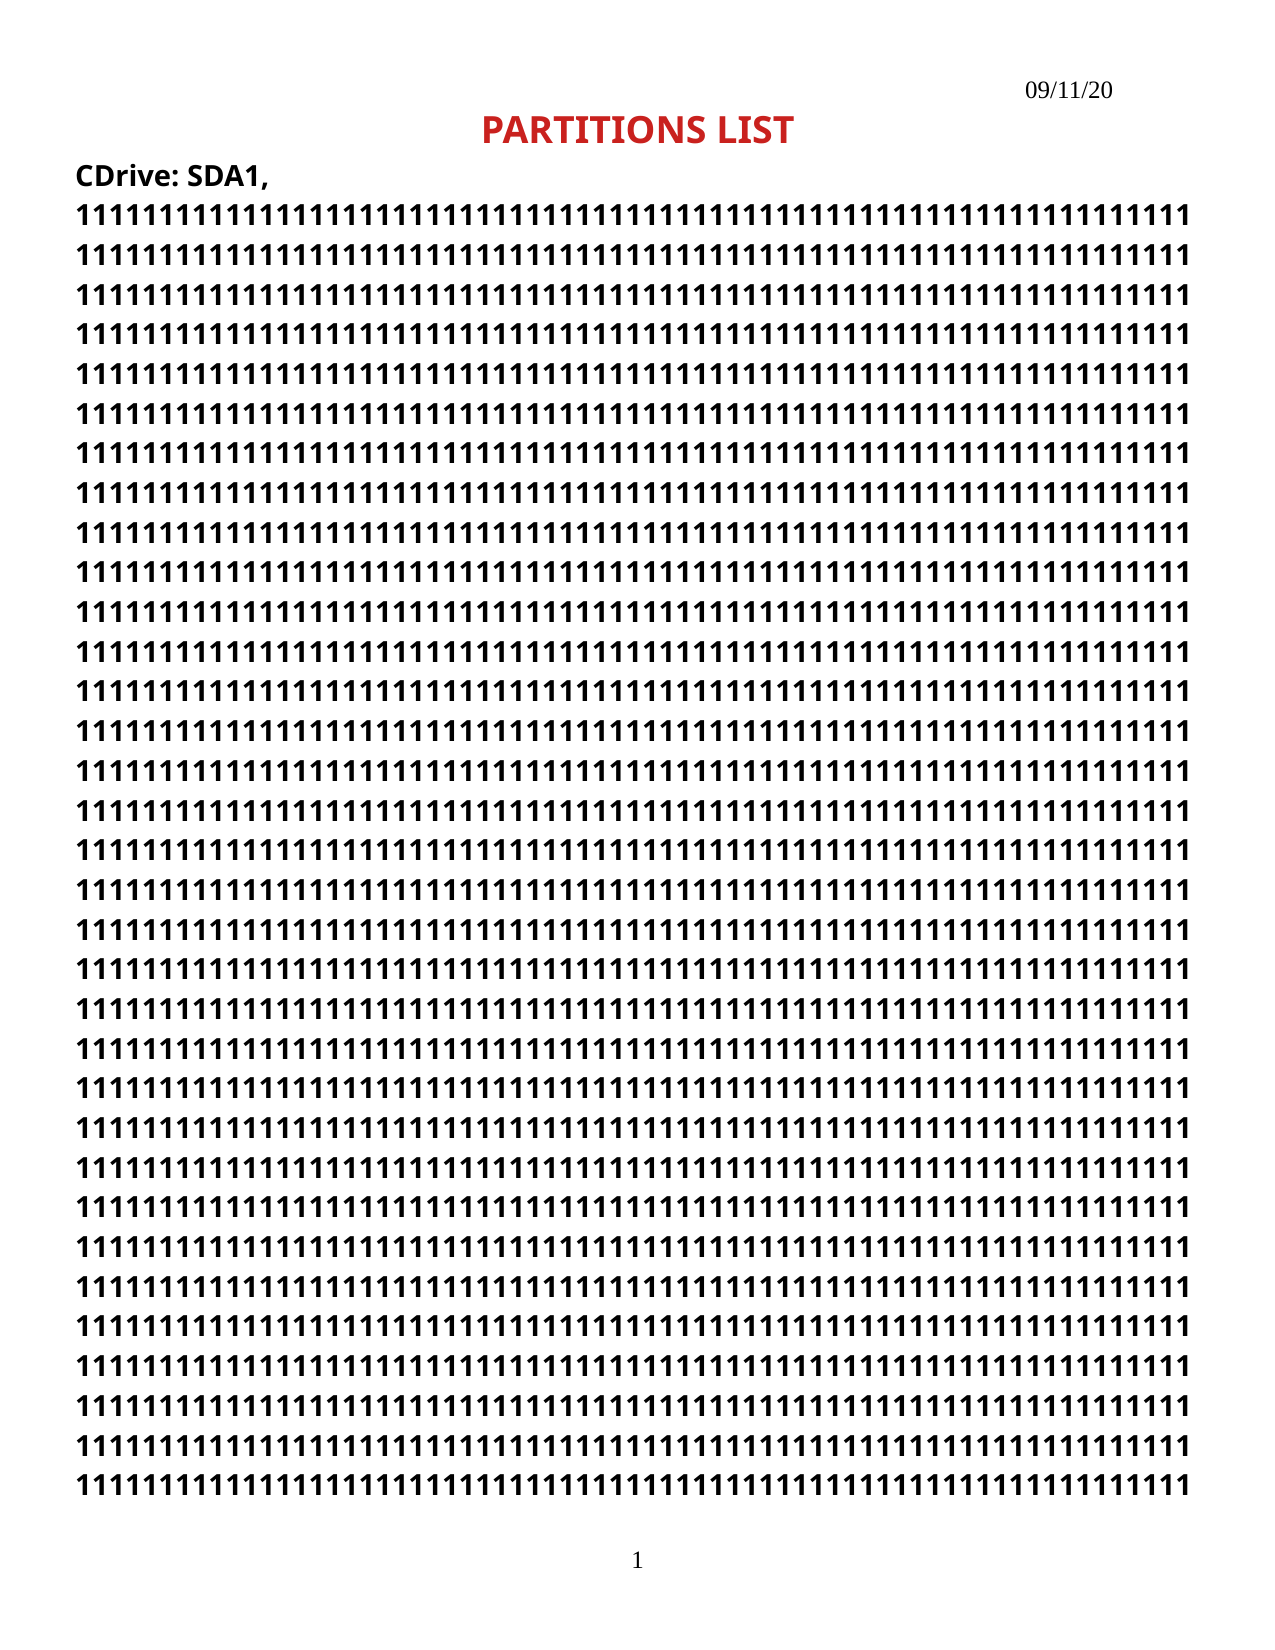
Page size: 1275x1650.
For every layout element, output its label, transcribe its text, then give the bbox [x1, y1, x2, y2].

text 09/11/20 [75, 75, 1200, 104]
text CDrive: SDA1, 111111111111111111111111111111111111111111111111111111111111111111111111111111111111111111111111111111111111111111111111111111111111111111111111111111111111111111111111111111111111111111111111111111111111111111111111111111111111111111111111111111111111111111111111111111111111111111111111111111111111111111111111111111111111111111111111111111111111111111111111111111111111111111111111111111111111111111111111111111111111111111111111111111111111111111111111111111111111111111111111111111111111111111111111111111111111111111111111111111111111111111111111111111111111111111111111111111111111111111111111111111111111111111111111111111111111111111111111111111111111111111111111111111111111111111111111111111111111111111111111111111111111111111111111111111111111111111111111111111111111111111111111111111111111111111111111111111111111111111111111111111111111111111111111111111111111111111111111111111111111111111111111111111111111111111111111111111111111111111111111111111111111111111111111111111111111111111111111111111111111111111111111111111111111111111111111111111111111111111111111111111111111111111111111111111111111111111111111111111111111111111111111111111111111111111111111111111111111111111111111111111111111111111111111111111111111111111111111111111111111111111111111111111111111111111111111111111111111111111111111111111111111111111111111111111111111111111111111111111111111111111111111111111111111111111111111111111111111111111111111111111111111111111111111111111111111111111111111111111111111111111111111111111111111111111111111111111111111111111111111111111111111111111111111111111111111111111111111111111111111111111111111111111111111111111111111111111111111111111111111111111111111111111111111111111111111111111111111111111111111111111111111111111111111111111111111111111111111111111111111111111111111111111111111111111111111111111111111111111111111111111111111111111111111111111111111111111111111111111111111111111111111111111111111111111111111111111111111111111111111111111111111111111111111111111111111111111111111111111111111111111111111111111111111111111111111111111111111111111111111111111111111111111111111111111111111111111111111111111111111111111111111111111111111111111111111111111111111111 [75, 155, 1200, 1504]
text PARTITIONS LIST [75, 104, 1200, 155]
